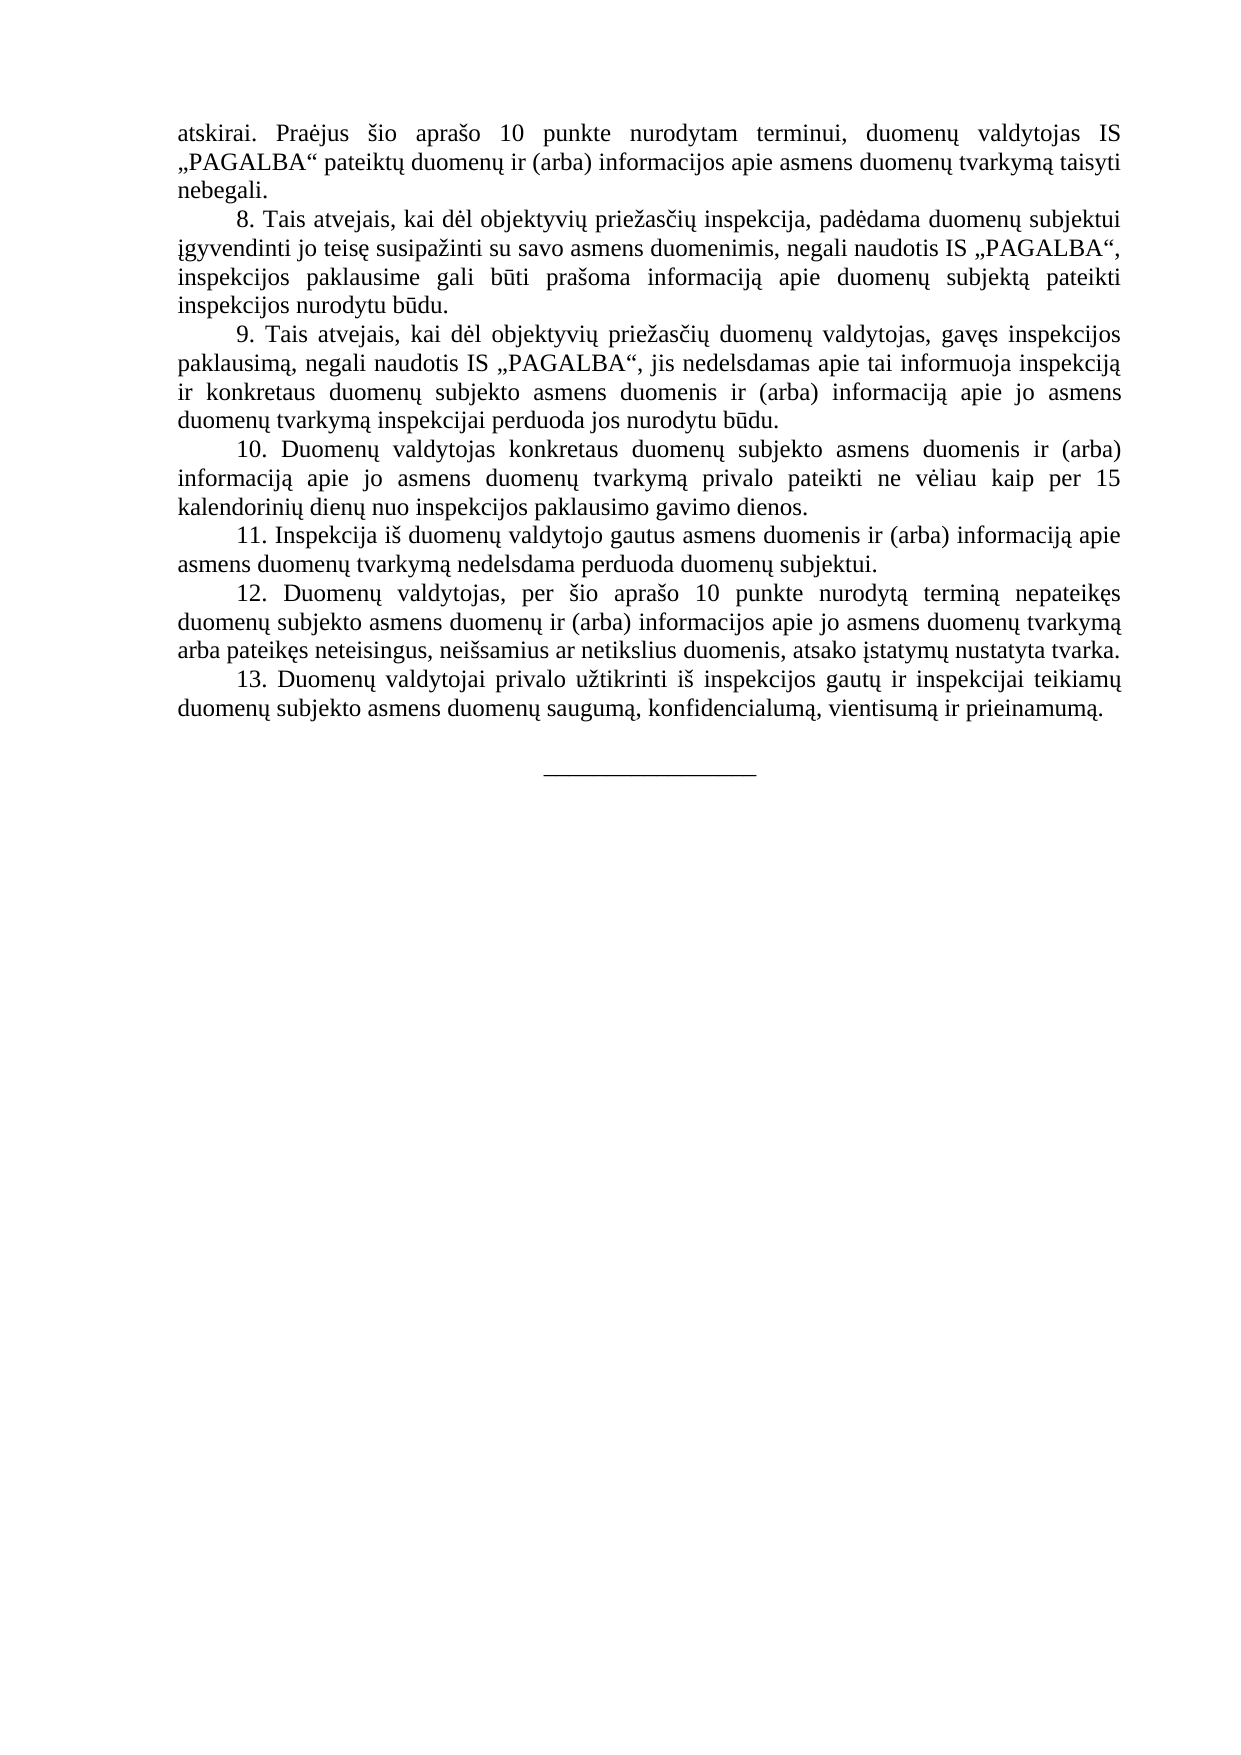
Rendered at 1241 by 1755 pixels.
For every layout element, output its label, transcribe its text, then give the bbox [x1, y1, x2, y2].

text 12. Duomenų valdytojas, per šio aprašo 10 punkte nurodytą terminą nepateikęs duomenų subjekto asmens duomenų ir (arba) informacijos apie jo asmens duomenų tvarkymą arba pateikęs neteisingus, neišsamius ar netikslius duomenis, atsako įstatymų nustatyta tvarka. [177, 578, 1122, 664]
text 10. Duomenų valdytojas konkretaus duomenų subjekto asmens duomenis ir (arba) informaciją apie jo asmens duomenų tvarkymą privalo pateikti ne vėliau kaip per 15 kalendorinių dienų nuo inspekcijos paklausimo gavimo dienos. [177, 434, 1122, 521]
text 11. Inspekcija iš duomenų valdytojo gautus asmens duomenis ir (arba) informaciją apie asmens duomenų tvarkymą nedelsdama perduoda duomenų subjektui. [177, 521, 1122, 578]
text 13. Duomenų valdytojai privalo užtikrinti iš inspekcijos gautų ir inspekcijai teikiamų duomenų subjekto asmens duomenų saugumą, konfidencialumą, vientisumą ir prieinamumą. [177, 664, 1122, 722]
text 8. Tais atvejais, kai dėl objektyvių priežasčių inspekcija, padėdama duomenų subjektui įgyvendinti jo teisę susipažinti su savo asmens duomenimis, negali naudotis IS „PAGALBA“, inspekcijos paklausime gali būti prašoma informaciją apie duomenų subjektą pateikti inspekcijos nurodytu būdu. [177, 204, 1122, 319]
text atskirai. Praėjus šio aprašo 10 punkte nurodytam terminui, duomenų valdytojas IS „PAGALBA“ pateiktų duomenų ir (arba) informacijos apie asmens duomenų tvarkymą taisyti nebegali. [177, 118, 1122, 204]
text _________________ [177, 751, 1122, 779]
text 9. Tais atvejais, kai dėl objektyvių priežasčių duomenų valdytojas, gavęs inspekcijos paklausimą, negali naudotis IS „PAGALBA“, jis nedelsdamas apie tai informuoja inspekciją ir konkretaus duomenų subjekto asmens duomenis ir (arba) informaciją apie jo asmens duomenų tvarkymą inspekcijai perduoda jos nurodytu būdu. [177, 319, 1122, 434]
